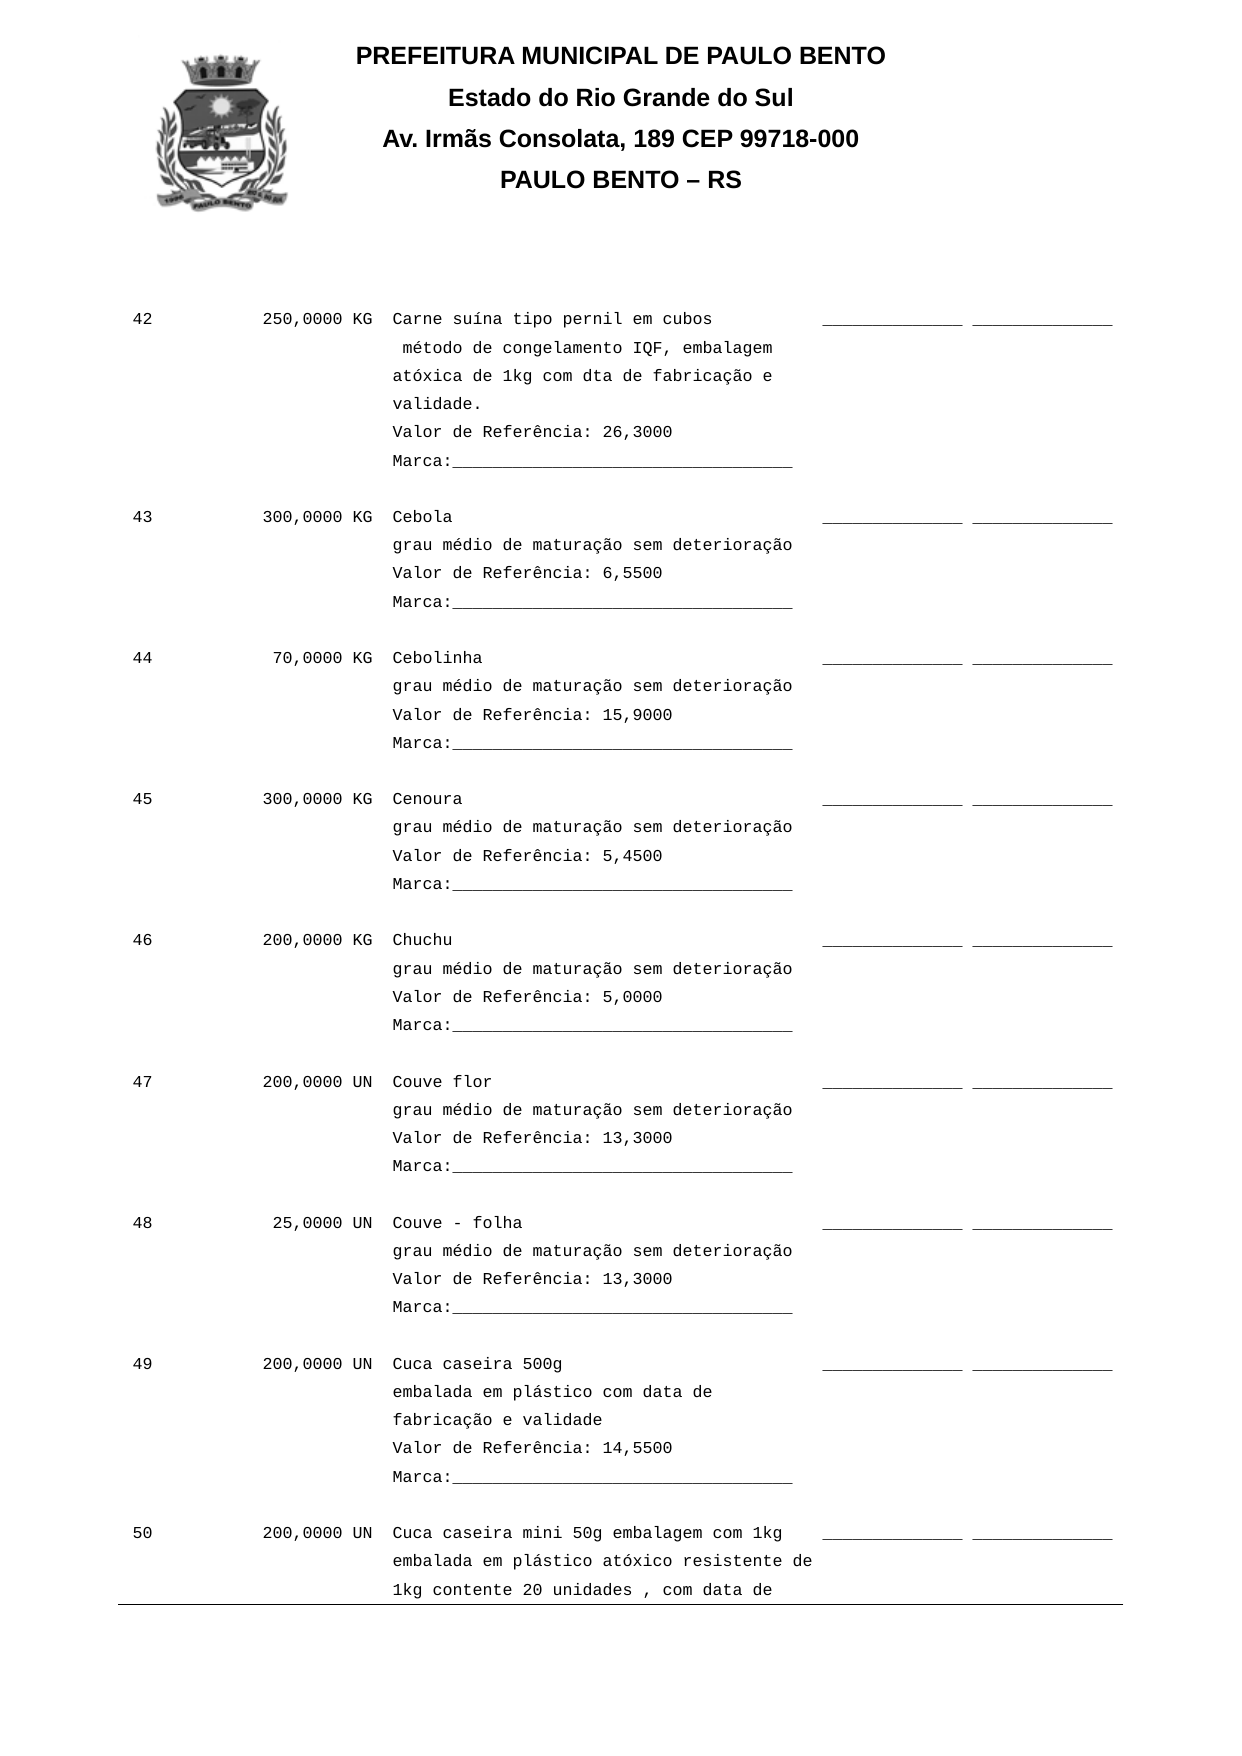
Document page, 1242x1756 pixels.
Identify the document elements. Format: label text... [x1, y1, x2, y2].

text 42 250,0000 KG Carne suína tipo pernil em cubos ______________ ______________ método de congelamento IQF, embalagem atóxica de 1kg com dta de fabricação e validade. Valor de Referência: 26,3000 Marca:__________________________________ 43 300,0000 KG Cebola ______________ ______________ grau médio de maturação sem deterioração Valor de Referência: 6,5500 Marca:__________________________________ 44 70,0000 KG Cebolinha ______________ ______________ grau médio de maturação sem deterioração Valor de Referência: 15,9000 Marca:__________________________________ 45 300,0000 KG Cenoura ______________ ______________ grau médio de maturação sem deterioração Valor de Referência: 5,4500 Marca:__________________________________ 46 200,0000 KG Chuchu ______________ ______________ grau médio de maturação sem deterioração Valor de Referência: 5,0000 Marca:__________________________________ 47 200,0000 UN Couve flor ______________ ______________ grau médio de maturação sem deterioração Valor de Referência: 13,3000 Marca:__________________________________ 48 25,0000 UN Couve - folha ______________ ______________ grau médio de maturação sem deterioração Valor de Referência: 13,3000 Marca:__________________________________ 49 200,0000 UN Cuca caseira 500g ______________ ______________ embalada em plástico com data de fabricação e validade Valor de Referência: 14,5500 Marca:__________________________________ 50 200,0000 UN Cuca caseira mini 50g embalagem com 1kg ______________ ______________ embalada em plástico atóxico resistente de 1kg contente 20 unidades , com data de [118, 307, 1123, 1604]
